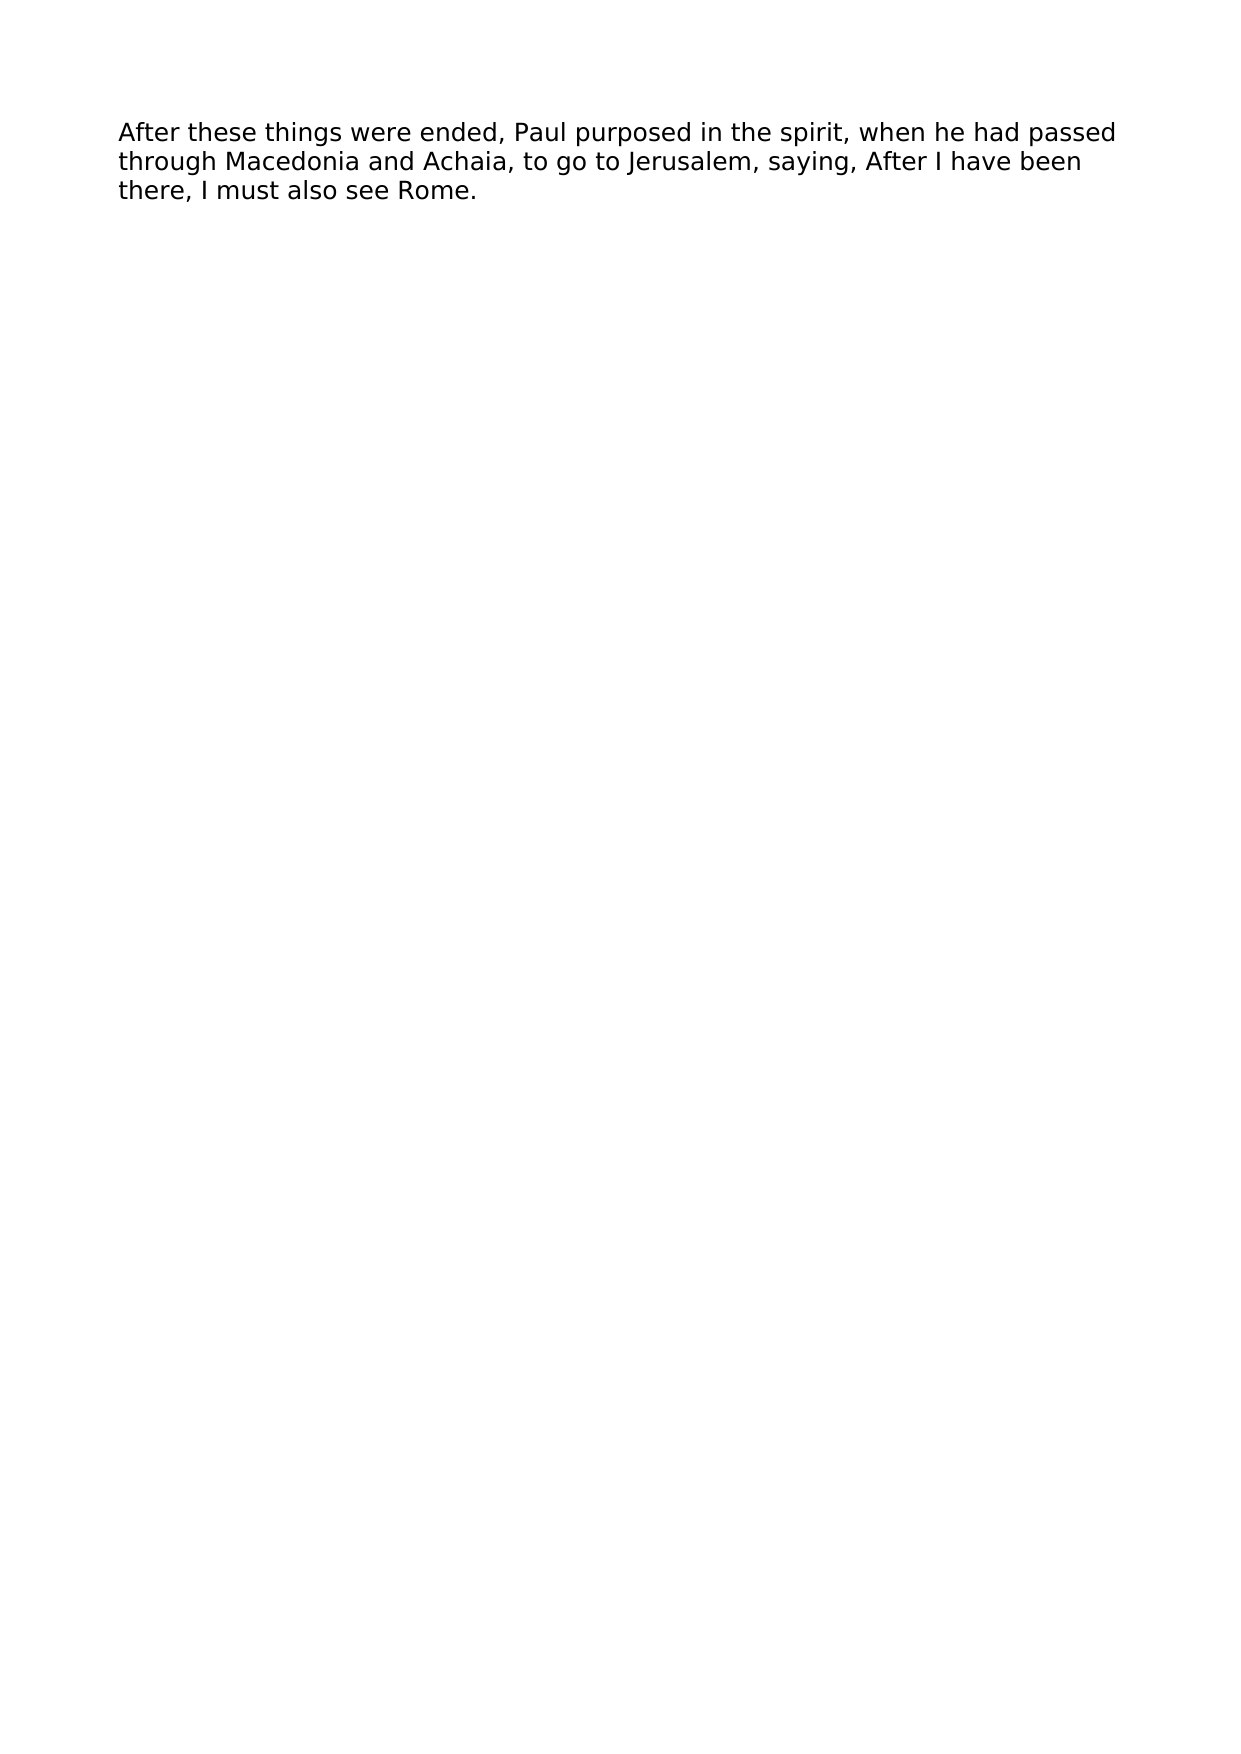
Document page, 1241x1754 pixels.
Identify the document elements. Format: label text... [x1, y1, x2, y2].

text After these things were ended, Paul purposed in the spirit, when he had passed through Macedonia and Achaia, to go to Jerusalem, saying, After I have been there, I must also see Rome. [118, 118, 1122, 206]
